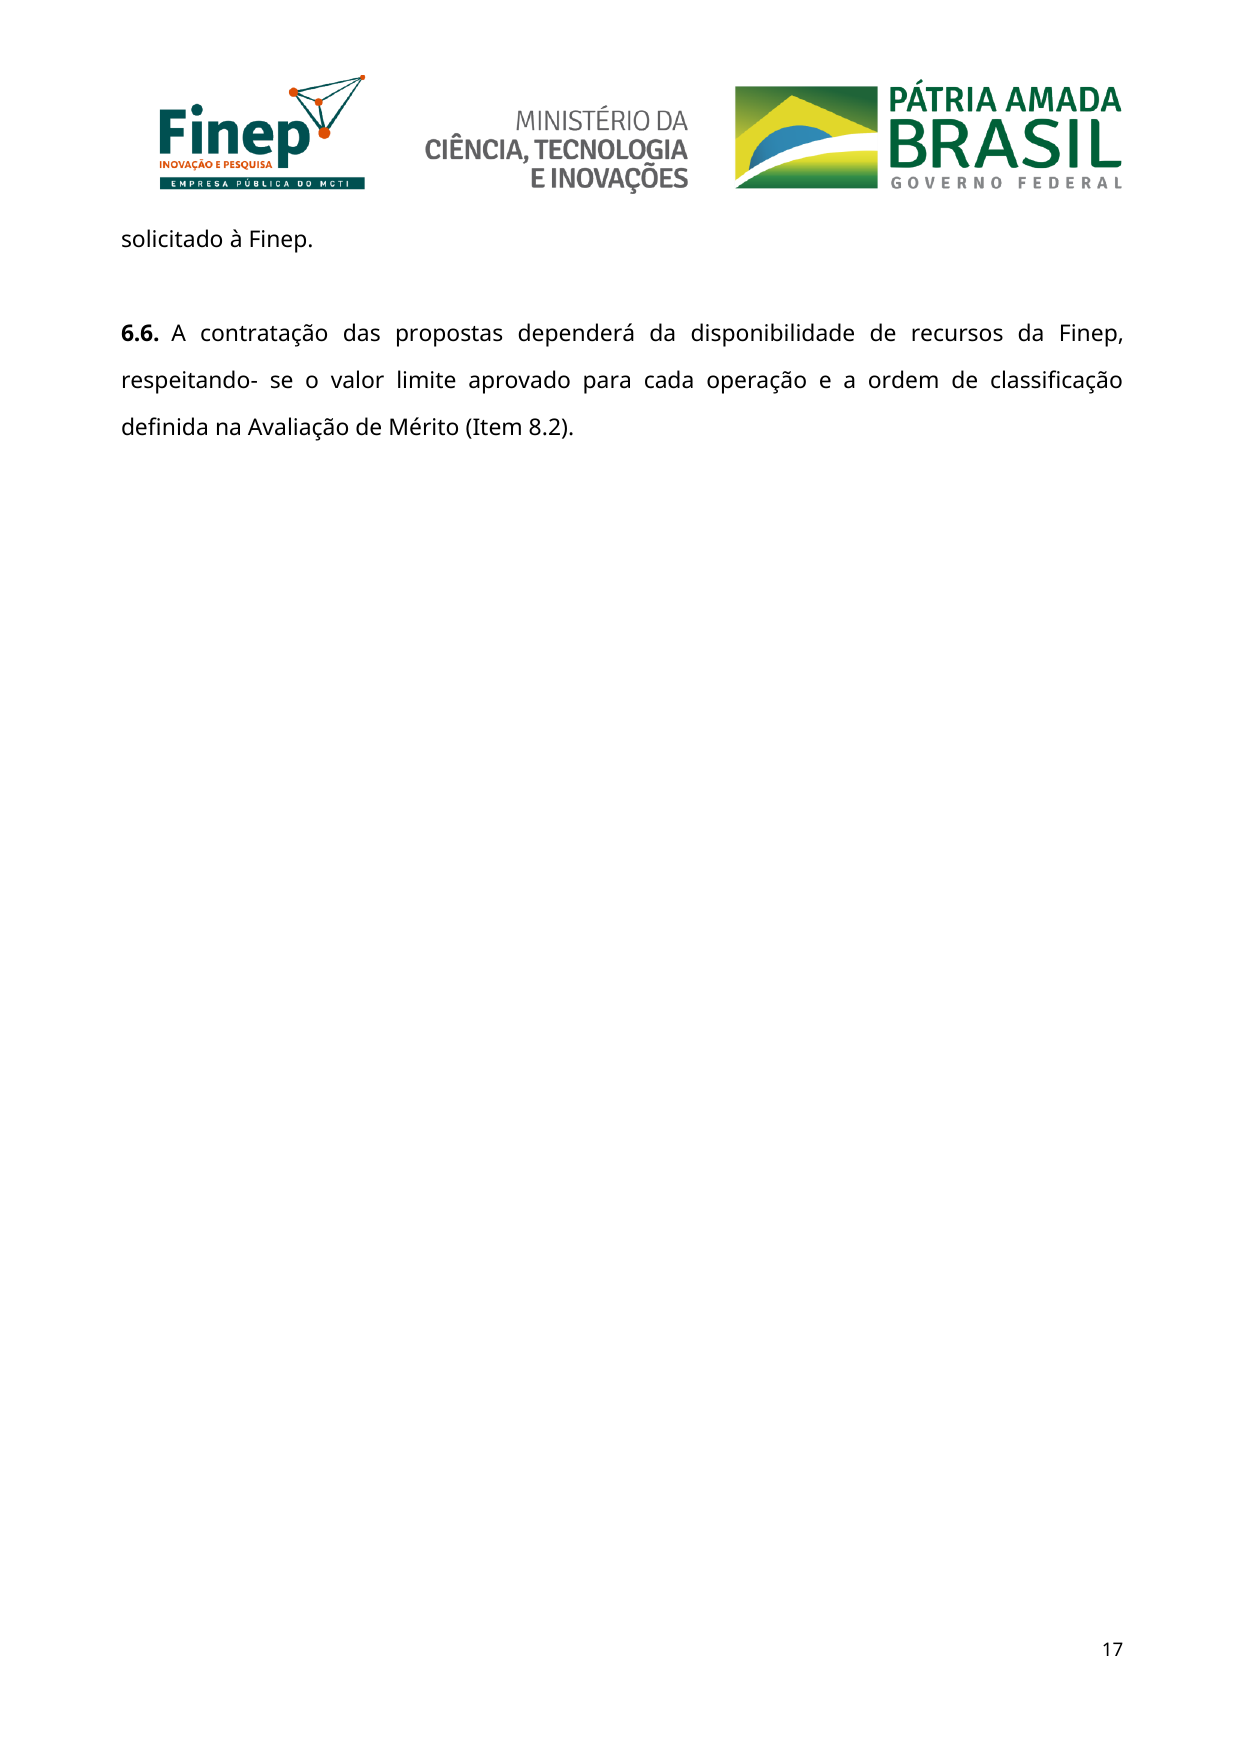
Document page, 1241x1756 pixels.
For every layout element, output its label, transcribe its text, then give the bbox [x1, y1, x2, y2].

list A contratação das propostas dependerá da disponibilidade de recursos da Finep, respeitando- se o valor limite aprovado para cada operação e a ordem de classificação definida na Avaliação de Mérito (Item 8.2). [121, 317, 1124, 442]
list solicitado à Finep. [121, 223, 1123, 254]
